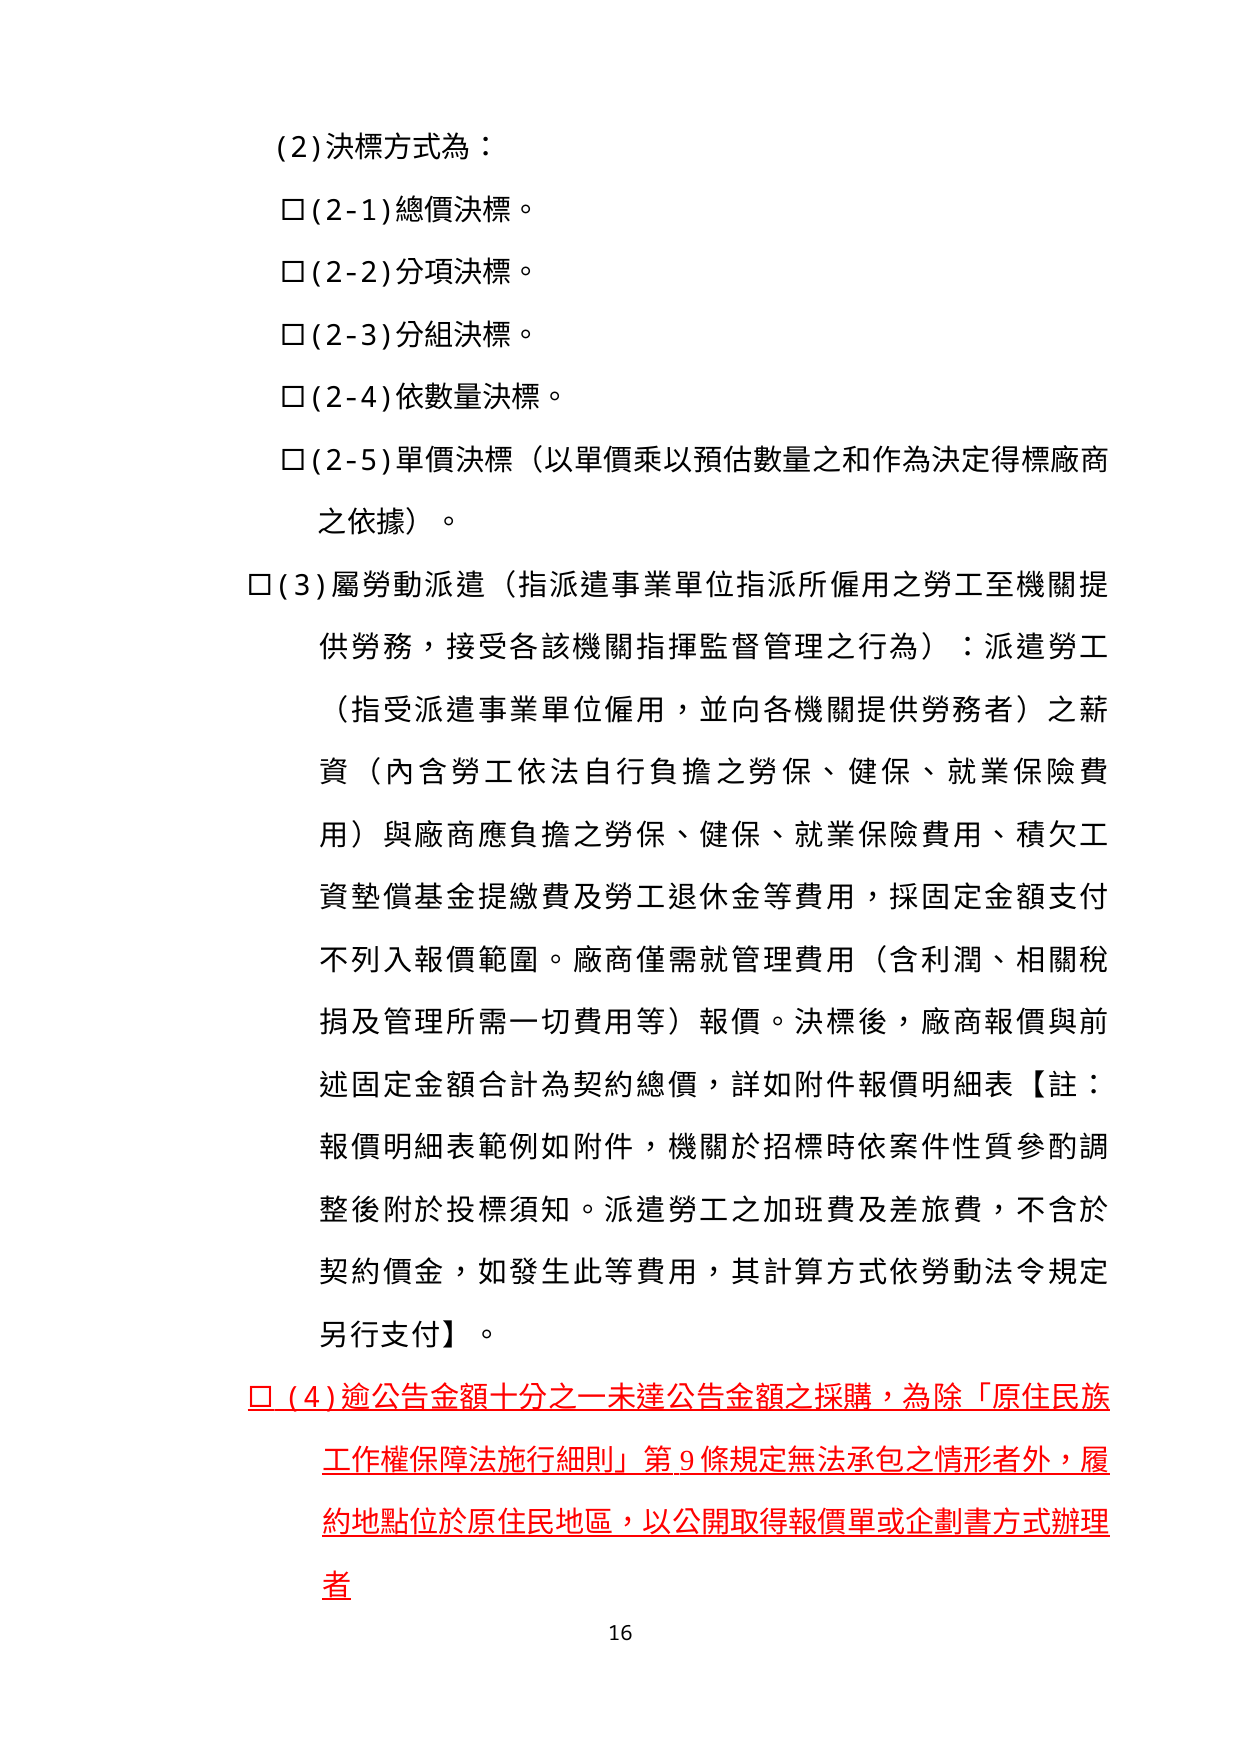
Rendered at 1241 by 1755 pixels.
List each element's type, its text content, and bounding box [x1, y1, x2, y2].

text (2-1)總價決標。 [280, 166, 1110, 228]
text 工作權保障法施行細則」第9條規定無法承包之情形者外，履約地點位於原住民地區，以公開取得報價單或企劃書方式辦理者 [247, 1410, 1110, 1603]
text (2-3)分組決標。 [280, 291, 1110, 353]
text (2)決標方式為： [197, 103, 1110, 166]
text  (4)逾公告金額十分之一未達公告金額之採購，為除「原住民族 [247, 1353, 1110, 1409]
text (2-4)依數量決標。 [280, 353, 1110, 416]
text (2-5)單價決標（以單價乘以預估數量之和作為決定得標廠商之依據）。 [280, 416, 1110, 541]
text (2-2)分項決標。 [280, 228, 1110, 291]
text (3)屬勞動派遣（指派遣事業單位指派所僱用之勞工至機關提供勞務，接受各該機關指揮監督管理之行為）：派遣勞工（指受派遣事業單位僱用，並向各機關提供勞務者）之薪資（內含勞工依法自行負擔之勞保、健保、就業保險費用）與廠商應負擔之勞保、健保、就業保險費用、積欠工資墊償基金提繳費及勞工退休金等費用，採固定金額支付，不列入報價範圍。廠商僅需就管理費用（含利潤、相關稅捐及管理所需一切費用等）報價。決標後，廠商報價與前述固定金額合計為契約總價，詳如附件報價明細表【註：報價明細表範例如附件，機關於招標時依案件性質參酌調整後附於投標須知。派遣勞工之加班費及差旅費，不含於契約價金，如發生此等費用，其計算方式依勞動法令規定另行支付】。 [247, 541, 1110, 1353]
